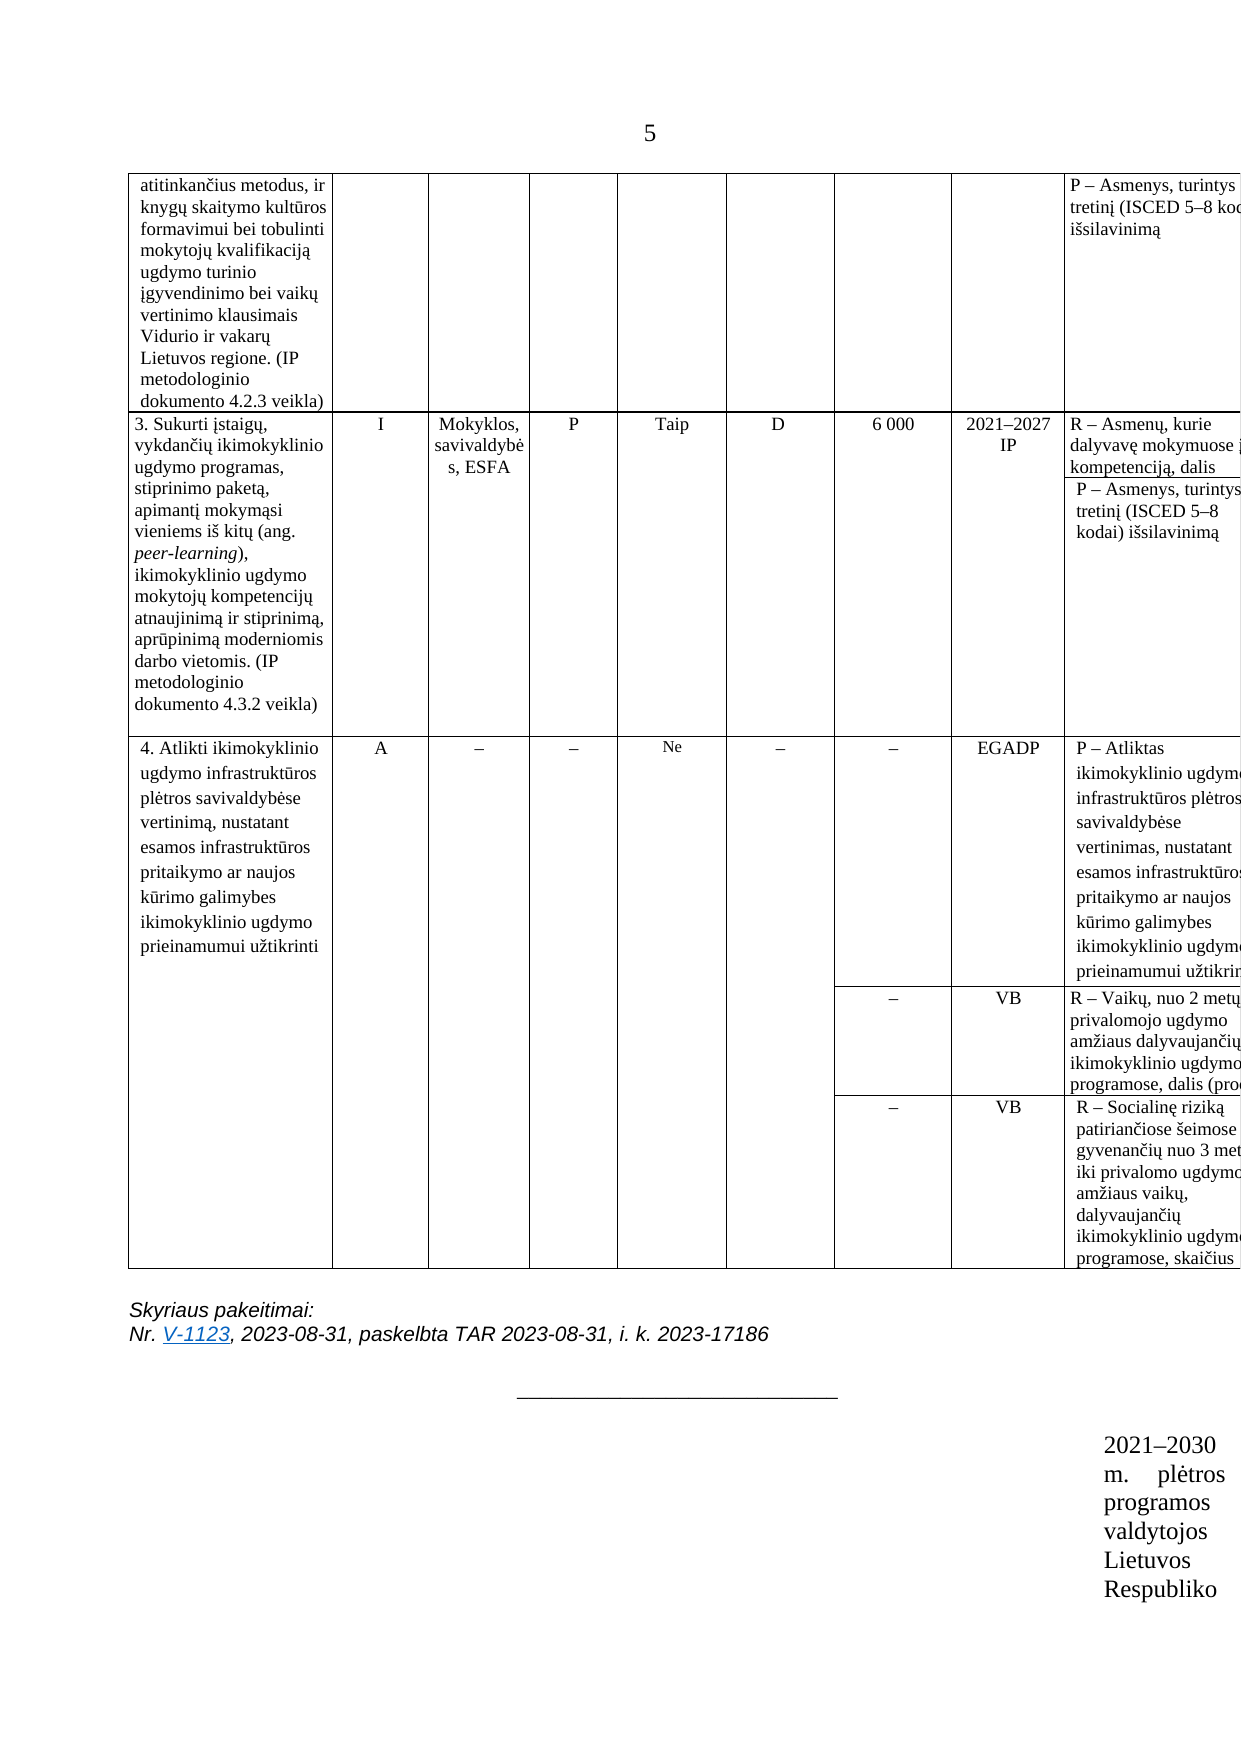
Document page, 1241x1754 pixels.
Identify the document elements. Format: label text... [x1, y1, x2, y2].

table_cell [835, 174, 951, 411]
table_cell – [530, 737, 617, 1268]
table_cell [727, 174, 834, 411]
table_cell I [333, 413, 428, 736]
table_cell [952, 174, 1064, 411]
table_cell A [333, 737, 428, 1268]
text ____________________________ [129, 1375, 1225, 1401]
table_cell – [429, 737, 529, 1268]
table_cell VB [952, 1096, 1064, 1268]
text Lietuvos Respubliko [1103, 1545, 1225, 1602]
table_cell 3. Sukurti įstaigų, vykdančių ikimokyklinio ugdymo programas, stiprinimo paketą, apimantį mokymąsi vieniems iš kitų (ang. peer-learning), ikimokyklinio ugdymo mokytojų kompetencijų atnaujinimą ir stiprinimą, aprūpinimą moderniomis darbo vietomis. (IP metodologinio dokumento 4.3.2 veikla) [129, 413, 332, 736]
table_cell P [530, 413, 617, 736]
table_cell atitinkančius metodus, ir knygų skaitymo kultūros formavimui bei tobulinti mokytojų kvalifikaciją ugdymo turinio įgyvendinimo bei vaikų vertinimo klausimais Vidurio ir vakarų Lietuvos regione. (IP metodologinio dokumento 4.2.3 veikla) [129, 174, 332, 411]
table_cell 2021–2027 IP [952, 413, 1064, 736]
table_cell – [835, 737, 951, 986]
table_cell [618, 174, 726, 411]
table_cell [333, 174, 428, 411]
table_cell – [835, 1096, 951, 1268]
table_cell Ne [618, 737, 726, 1268]
table_cell 6 000 [835, 413, 951, 736]
text Skyriaus pakeitimai: [129, 1298, 1225, 1322]
table_cell EGADP [952, 737, 1064, 986]
text 2021–2030 m. plėtros programos valdytojos [1103, 1430, 1225, 1545]
table_cell P – Asmenys, turintys tretinį (ISCED 5–8 kodai) išsilavinimą [1065, 174, 1240, 411]
table_cell R – Vaikų, nuo 2 metų iki privalomojo ugdymo amžiaus dalyvaujančių ikimokyklinio ugdymo programose, dalis (proc.) [1065, 987, 1240, 1095]
table_cell 4. Atlikti ikimokyklinio ugdymo infrastruktūros plėtros savivaldybėse vertinimą, nustatant esamos infrastruktūros pritaikymo ar naujos kūrimo galimybes ikimokyklinio ugdymo prieinamumui užtikrinti [129, 737, 332, 1268]
table_cell Mokyklos, savivaldybės, ESFA [429, 413, 529, 736]
table_cell Taip [618, 413, 726, 736]
table_cell – [727, 737, 834, 1268]
table_cell R – Asmenų, kurie dalyvavę mokymuose įgijo kompetenciją, dalis [1065, 413, 1240, 477]
table_cell [530, 174, 617, 411]
table_cell [429, 174, 529, 411]
table_cell – [835, 987, 951, 1095]
text Nr. V-1123, 2023-08-31, paskelbta TAR 2023-08-31, i. k. 2023-17186 [129, 1322, 1225, 1346]
table_cell VB [952, 987, 1064, 1095]
table_cell R – Socialinę riziką patiriančiose šeimose gyvenančių nuo 3 metų iki privalomo ugdymo amžiaus vaikų, dalyvaujančių ikimokyklinio ugdymo programose, skaičius [1065, 1096, 1240, 1268]
table_cell P – Atliktas ikimokyklinio ugdymo infrastruktūros plėtros savivaldybėse vertinimas, nustatant esamos infrastruktūros pritaikymo ar naujos kūrimo galimybes ikimokyklinio ugdymo prieinamumui užtikrinti [1065, 737, 1240, 986]
table_cell P – Asmenys, turintys tretinį (ISCED 5–8 kodai) išsilavinimą [1065, 478, 1240, 736]
table_cell D [727, 413, 834, 736]
